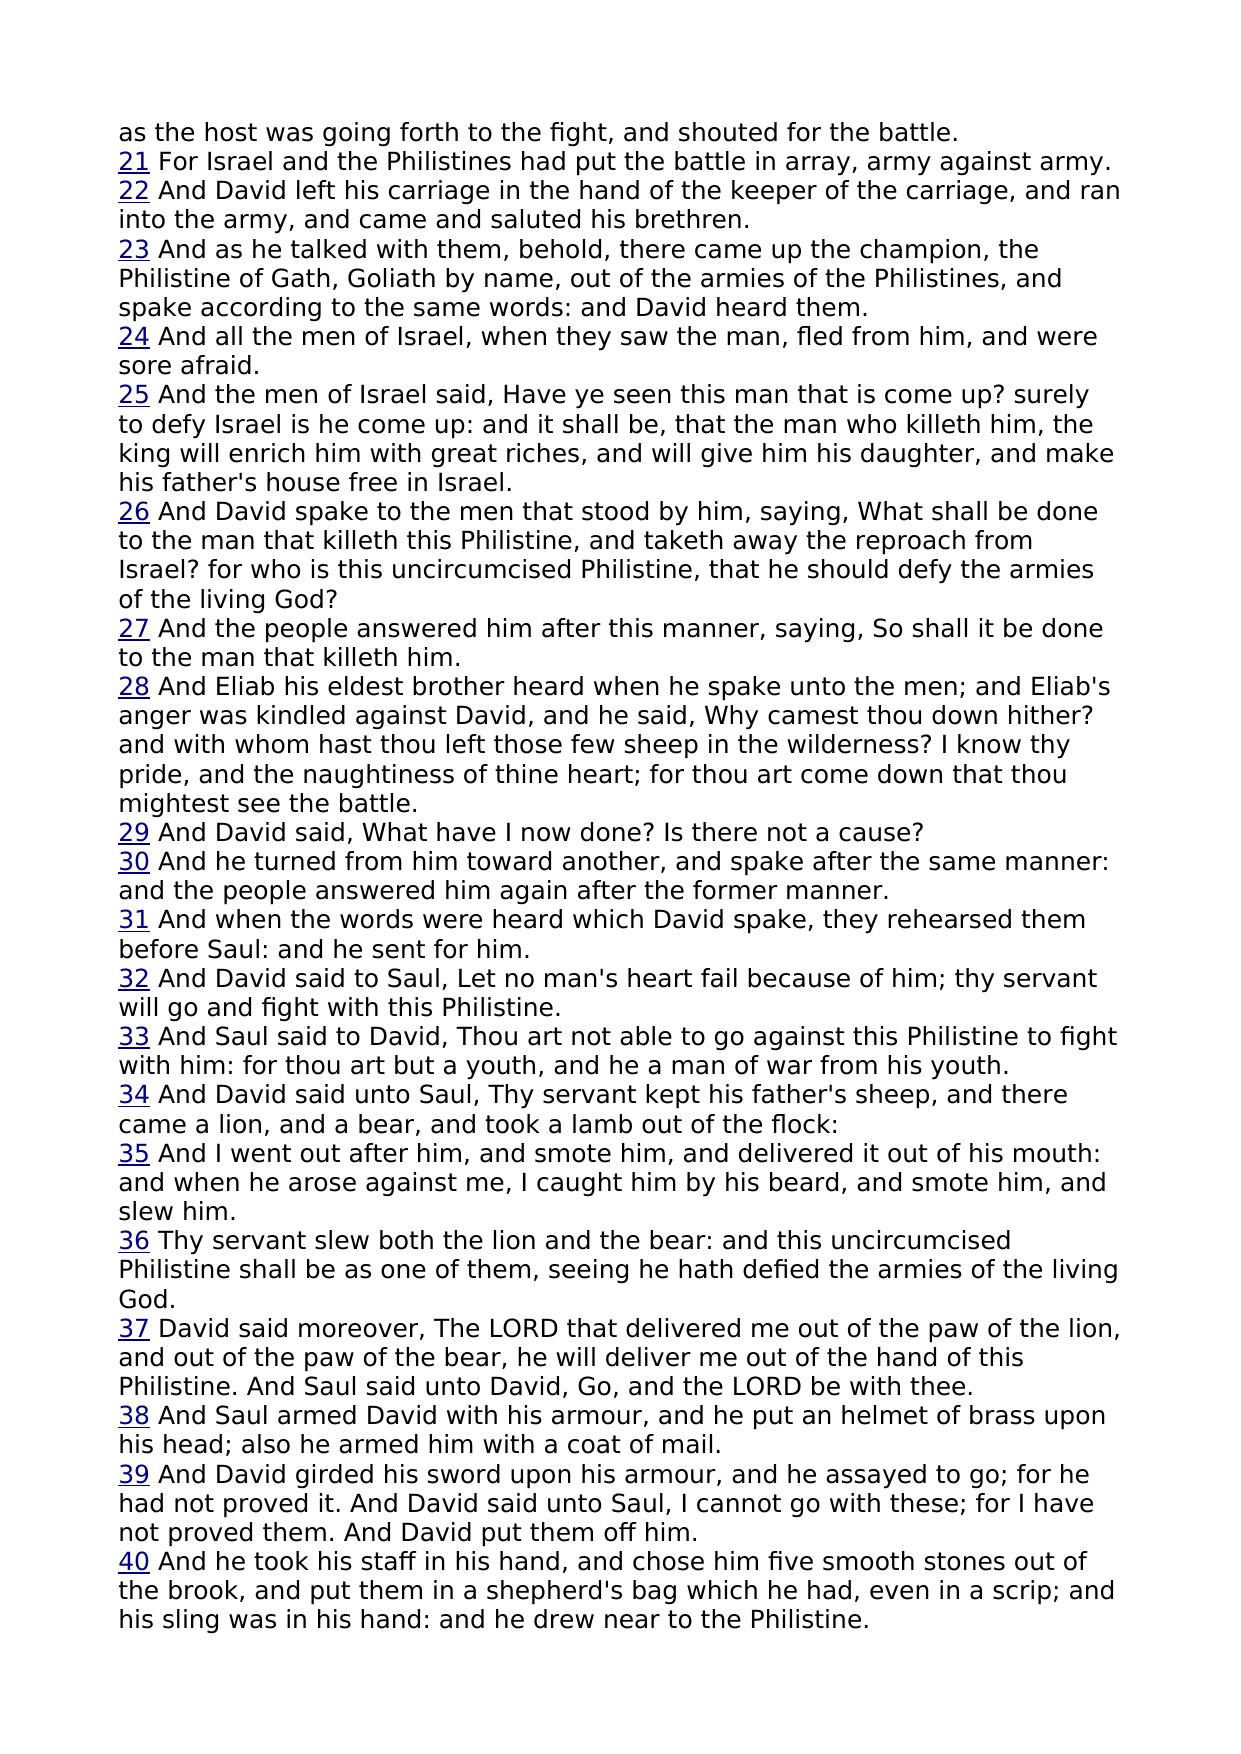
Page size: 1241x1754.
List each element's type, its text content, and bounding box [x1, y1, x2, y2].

text as the host was going forth to the fight, and shouted for the battle. 21 For Israel and the Philistines had put the battle in array, army against army. 22 And David left his carriage in the hand of the keeper of the carriage, and ran into the army, and came and saluted his brethren. 23 And as he talked with them, behold, there came up the champion, the Philistine of Gath, Goliath by name, out of the armies of the Philistines, and spake according to the same words: and David heard them. 24 And all the men of Israel, when they saw the man, fled from him, and were sore afraid. 25 And the men of Israel said, Have ye seen this man that is come up? surely to defy Israel is he come up: and it shall be, that the man who killeth him, the king will enrich him with great riches, and will give him his daughter, and make his father's house free in Israel. 26 And David spake to the men that stood by him, saying, What shall be done to the man that killeth this Philistine, and taketh away the reproach from Israel? for who is this uncircumcised Philistine, that he should defy the armies of the living God? 27 And the people answered him after this manner, saying, So shall it be done to the man that killeth him. 28 And Eliab his eldest brother heard when he spake unto the men; and Eliab's anger was kindled against David, and he said, Why camest thou down hither? and with whom hast thou left those few sheep in the wilderness? I know thy pride, and the naughtiness of thine heart; for thou art come down that thou mightest see the battle. 29 And David said, What have I now done? Is there not a cause? 30 And he turned from him toward another, and spake after the same manner: and the people answered him again after the former manner. 31 And when the words were heard which David spake, they rehearsed them before Saul: and he sent for him. 32 And David said to Saul, Let no man's heart fail because of him; thy servant will go and fight with this Philistine. 33 And Saul said to David, Thou art not able to go against this Philistine to fight with him: for thou art but a youth, and he a man of war from his youth. 34 And David said unto Saul, Thy servant kept his father's sheep, and there came a lion, and a bear, and took a lamb out of the flock: 35 And I went out after him, and smote him, and delivered it out of his mouth: and when he arose against me, I caught him by his beard, and smote him, and slew him. 36 Thy servant slew both the lion and the bear: and this uncircumcised Philistine shall be as one of them, seeing he hath defied the armies of the living God. 37 David said moreover, The LORD that delivered me out of the paw of the lion, and out of the paw of the bear, he will deliver me out of the hand of this Philistine. And Saul said unto David, Go, and the LORD be with thee. 38 And Saul armed David with his armour, and he put an helmet of brass upon his head; also he armed him with a coat of mail. 39 And David girded his sword upon his armour, and he assayed to go; for he had not proved it. And David said unto Saul, I cannot go with these; for I have not proved them. And David put them off him. 40 And he took his staff in his hand, and chose him five smooth stones out of the brook, and put them in a shepherd's bag which he had, even in a scrip; and his sling was in his hand: and he drew near to the Philistine. [118, 118, 1122, 1635]
